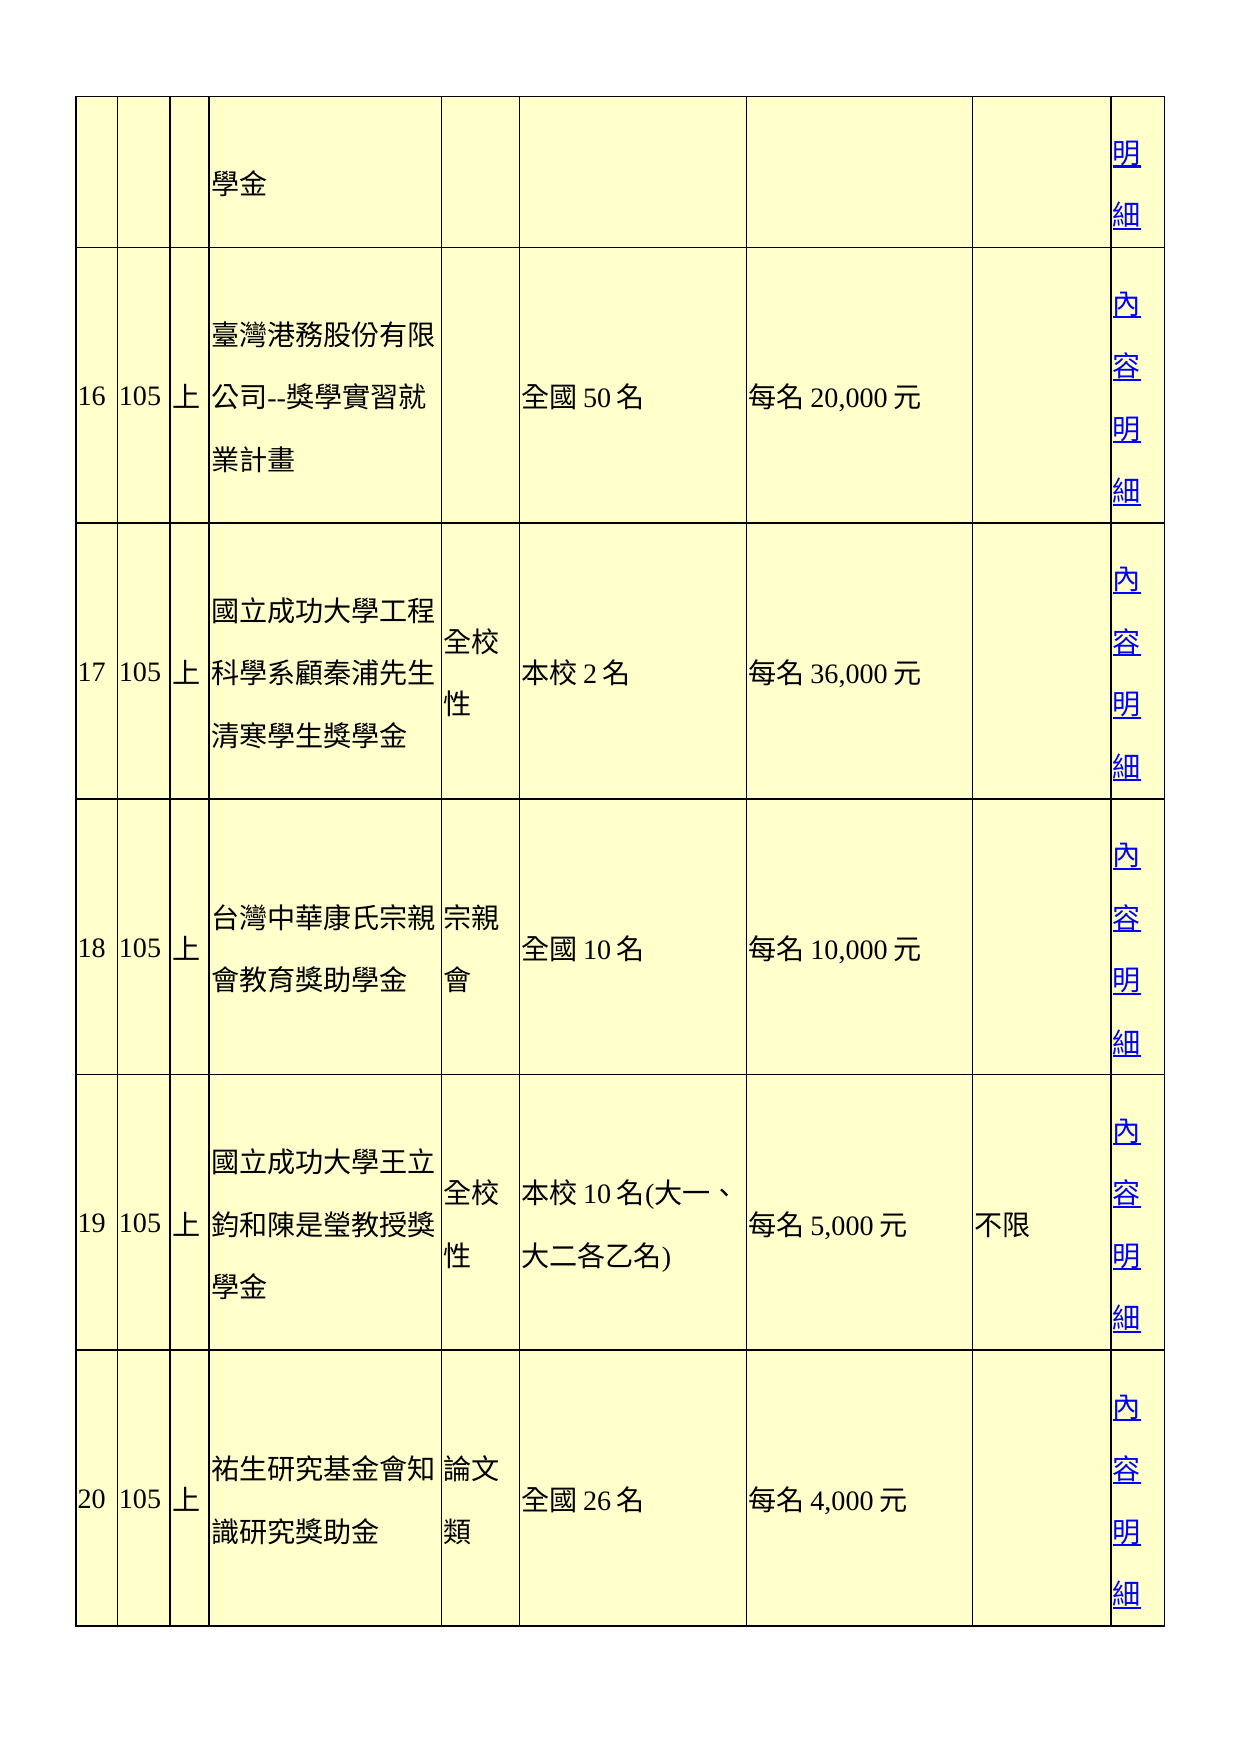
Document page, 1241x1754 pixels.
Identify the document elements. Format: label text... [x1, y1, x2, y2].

table_cell 國立成功大學王立鈞和陳是瑩教授獎學金 [210, 1075, 441, 1349]
table_cell 內容明細 [1112, 248, 1164, 522]
table_cell 105 [118, 248, 169, 522]
table_cell 全校性 [442, 524, 519, 798]
table_cell [520, 97, 746, 246]
table_cell [171, 97, 208, 246]
table_cell [747, 97, 972, 246]
table_cell 上 [171, 800, 208, 1074]
table_cell 不限 [973, 1075, 1110, 1349]
table_cell 105 [118, 524, 169, 798]
table_cell 祐生研究基金會知識研究獎助金 [210, 1351, 441, 1625]
table_cell 每名4,000元 [747, 1351, 972, 1625]
table_cell 明細 [1112, 97, 1164, 246]
table_cell 上 [171, 524, 208, 798]
table_cell [973, 1351, 1110, 1625]
table_cell 台灣中華康氏宗親會教育獎助學金 [210, 800, 441, 1074]
table_cell [77, 97, 117, 246]
table_cell 內容明細 [1112, 1351, 1164, 1625]
table_cell 宗親會 [442, 800, 519, 1074]
table_cell 105 [118, 800, 169, 1074]
table_cell 內容明細 [1112, 1075, 1164, 1349]
table_cell 本校10名(大一、大二各乙名) [520, 1075, 746, 1349]
table_cell 105 [118, 1351, 169, 1625]
table_cell 每名20,000元 [747, 248, 972, 522]
table_cell 每名5,000元 [747, 1075, 972, 1349]
table_cell 20 [77, 1351, 117, 1625]
table_cell [973, 800, 1110, 1074]
table_cell 上 [171, 1351, 208, 1625]
table_cell [973, 524, 1110, 798]
table_cell 全國10名 [520, 800, 746, 1074]
table_cell 每名36,000元 [747, 524, 972, 798]
table_cell 19 [77, 1075, 117, 1349]
table_cell [973, 97, 1110, 246]
table_cell 學金 [210, 97, 441, 246]
table_cell 全校性 [442, 1075, 519, 1349]
table_cell 17 [77, 524, 117, 798]
table_cell 105 [118, 1075, 169, 1349]
table_cell 全國26名 [520, 1351, 746, 1625]
table_cell 本校2名 [520, 524, 746, 798]
table_cell [118, 97, 169, 246]
table_cell 18 [77, 800, 117, 1074]
table_cell 全國50名 [520, 248, 746, 522]
table_cell 國立成功大學工程科學系顧秦浦先生清寒學生獎學金 [210, 524, 441, 798]
table_cell 上 [171, 1075, 208, 1349]
table_cell [442, 97, 519, 246]
table_cell 每名10,000元 [747, 800, 972, 1074]
table_cell 內容明細 [1112, 524, 1164, 798]
table_cell 內容明細 [1112, 800, 1164, 1074]
table_cell [973, 248, 1110, 522]
table_cell 論文類 [442, 1351, 519, 1625]
table_cell 臺灣港務股份有限公司--獎學實習就業計畫 [210, 248, 441, 522]
table_cell 上 [171, 248, 208, 522]
table_cell 16 [77, 248, 117, 522]
table_cell [442, 248, 519, 522]
